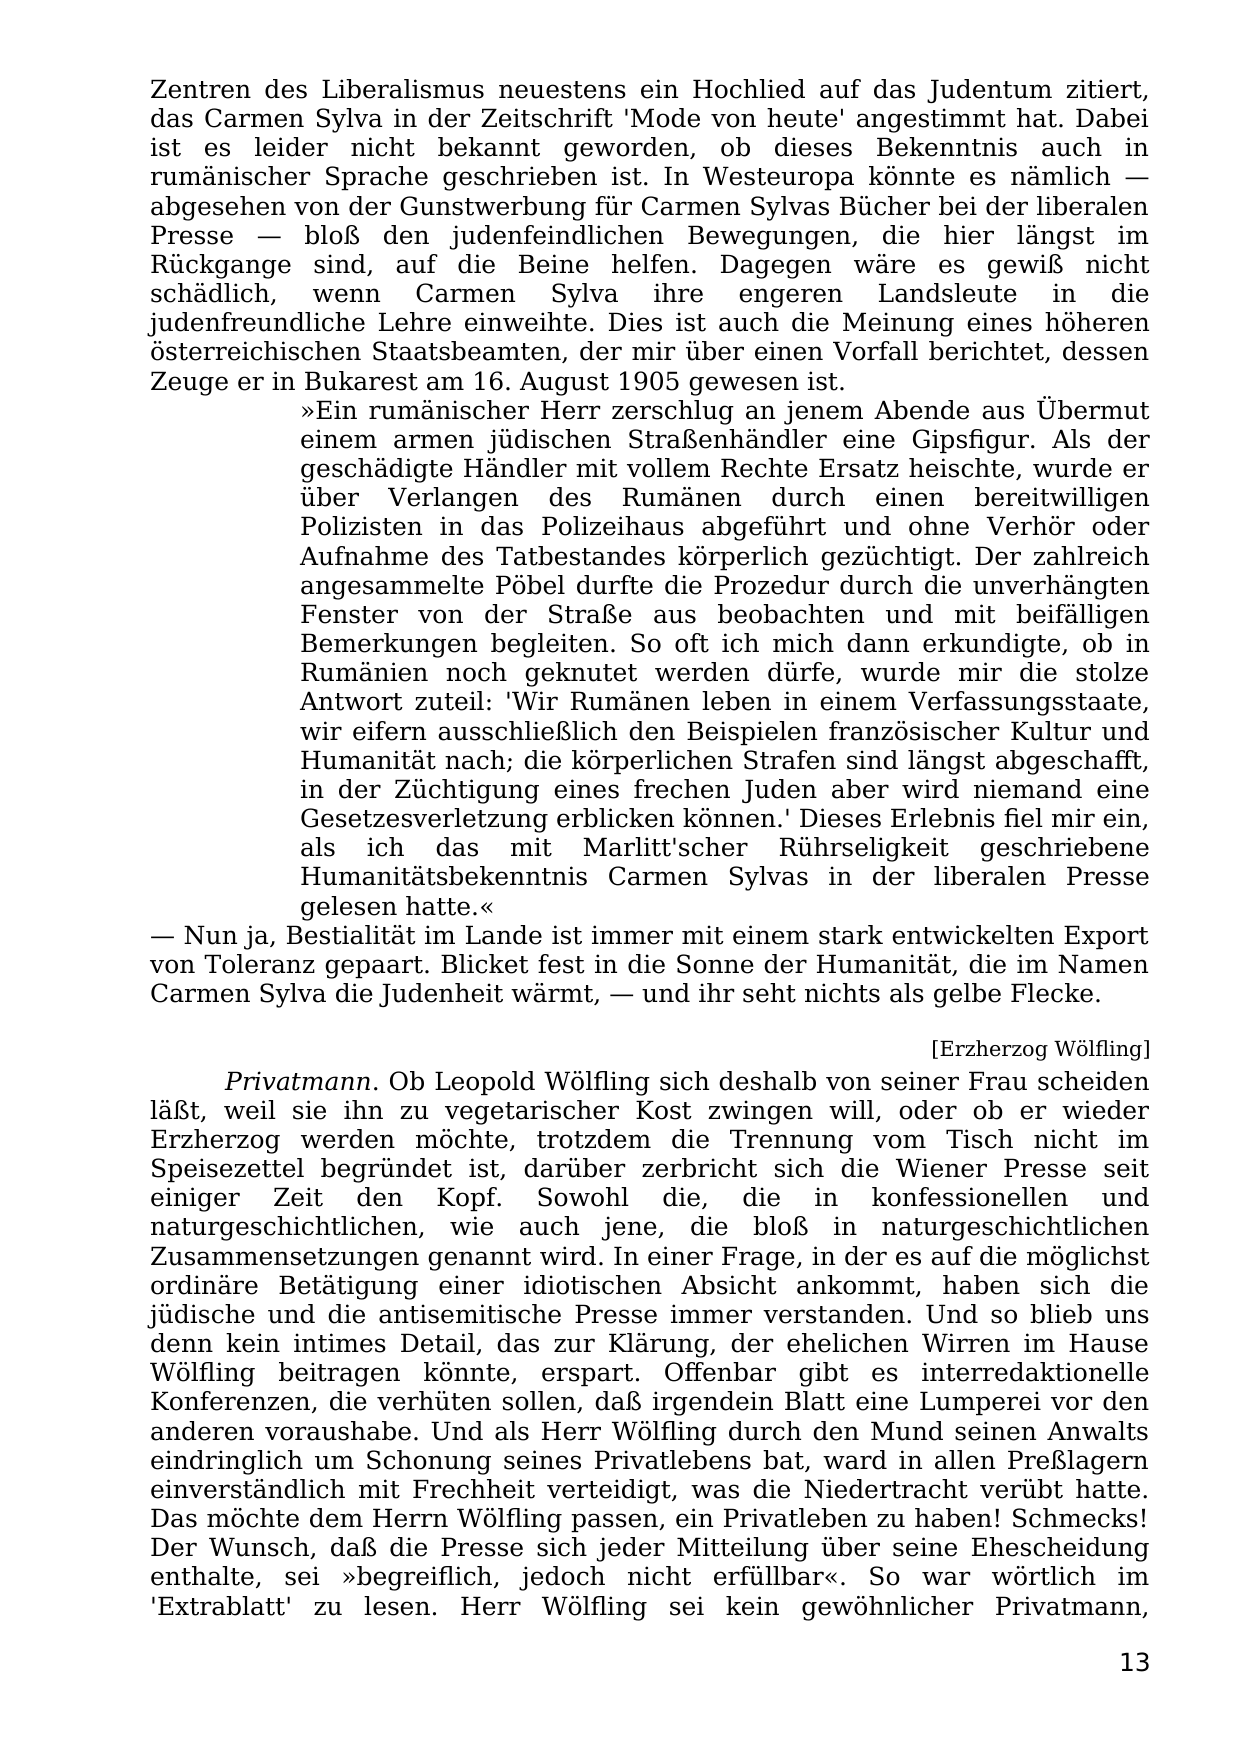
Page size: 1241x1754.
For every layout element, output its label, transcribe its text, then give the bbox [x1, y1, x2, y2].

text Privatmann. Ob Leopold Wölfling sich deshalb von seiner Frau scheiden läßt, weil sie ihn zu vegetarischer Kost zwingen will, oder ob er wieder Erzherzog werden möchte, trotzdem die Trennung vom Tisch nicht im Speisezettel begründet ist, darüber zerbricht sich die Wiener Presse seit einiger Zeit den Kopf. Sowohl die, die in konfessionellen und naturgeschichtlichen, wie auch jene, die bloß in naturgeschichtlichen Zusammensetzungen genannt wird. In einer Frage, in der es auf die möglichst ordinäre Betätigung einer idiotischen Absicht ankommt, haben sich die jüdische und die antisemitische Presse immer verstanden. Und so blieb uns denn kein intimes Detail, das zur Klärung, der ehelichen Wirren im Hause Wölfling beitragen könnte, erspart. Offenbar gibt es interredaktionelle Konferenzen, die verhüten sollen, daß irgendein Blatt eine Lumperei vor den anderen voraushabe. Und als Herr Wölfling durch den Mund seinen Anwalts eindringlich um Schonung seines Privatlebens bat, ward in allen Preßlagern einverständlich mit Frechheit verteidigt, was die Niedertracht verübt hatte. Das möchte dem Herrn Wölfling passen, ein Privatleben zu haben! Schmecks! Der Wunsch, daß die Presse sich jeder Mitteilung über seine Ehescheidung enthalte, sei »begreiflich, jedoch nicht erfüllbar«. So war wörtlich im 'Extrablatt' zu lesen. Herr Wölfling sei kein gewöhnlicher Privatmann, [150, 1062, 1151, 1621]
text [Erzherzog Wölfling] [150, 1037, 1151, 1062]
text — Nun ja, Bestialität im Lande ist immer mit einem stark entwickelten Export von Toleranz gepaart. Blicket fest in die Sonne der Humanität, die im Namen Carmen Sylva die Judenheit wärmt, — und ihr seht nichts als gelbe Flecke. [150, 921, 1151, 1008]
text »Ein rumänischer Herr zerschlug an jenem Abende aus Übermut einem armen jüdischen Straßenhändler eine Gipsfigur. Als der geschädigte Händler mit vollem Rechte Ersatz heischte, wurde er über Verlangen des Rumänen durch einen bereitwilligen Polizisten in das Polizeihaus abgeführt und ohne Verhör oder Aufnahme des Tatbestandes körperlich gezüchtigt. Der zahlreich angesammelte Pöbel durfte die Prozedur durch die unverhängten Fenster von der Straße aus beobachten und mit beifälligen Bemerkungen begleiten. So oft ich mich dann erkundigte, ob in Rumänien noch geknutet werden dürfe, wurde mir die stolze Antwort zuteil: 'Wir Rumänen leben in einem Verfassungsstaate, wir eifern ausschließlich den Beispielen französischer Kultur und Humanität nach; die körperlichen Strafen sind längst abgeschafft, in der Züchtigung eines frechen Juden aber wird niemand eine Gesetzesverletzung erblicken können.' Dieses Erlebnis fiel mir ein, als ich das mit Marlitt'scher Rührseligkeit geschriebene Humanitätsbekenntnis Carmen Sylvas in der liberalen Presse gelesen hatte.« [300, 396, 1151, 921]
text Zentren des Liberalismus neuestens ein Hochlied auf das Judentum zitiert, das Carmen Sylva in der Zeitschrift 'Mode von heute' angestimmt hat. Dabei ist es leider nicht bekannt geworden, ob dieses Bekenntnis auch in rumänischer Sprache geschrieben ist. In Westeuropa könnte es nämlich — abgesehen von der Gunstwerbung für Carmen Sylvas Bücher bei der liberalen Presse — bloß den judenfeindlichen Bewegungen, die hier längst im Rückgange sind, auf die Beine helfen. Dagegen wäre es gewiß nicht schädlich, wenn Carmen Sylva ihre engeren Landsleute in die judenfreundliche Lehre einweihte. Dies ist auch die Meinung eines höheren österreichischen Staatsbeamten, der mir über einen Vorfall berichtet, dessen Zeuge er in Bukarest am 16. August 1905 gewesen ist. [150, 75, 1151, 396]
